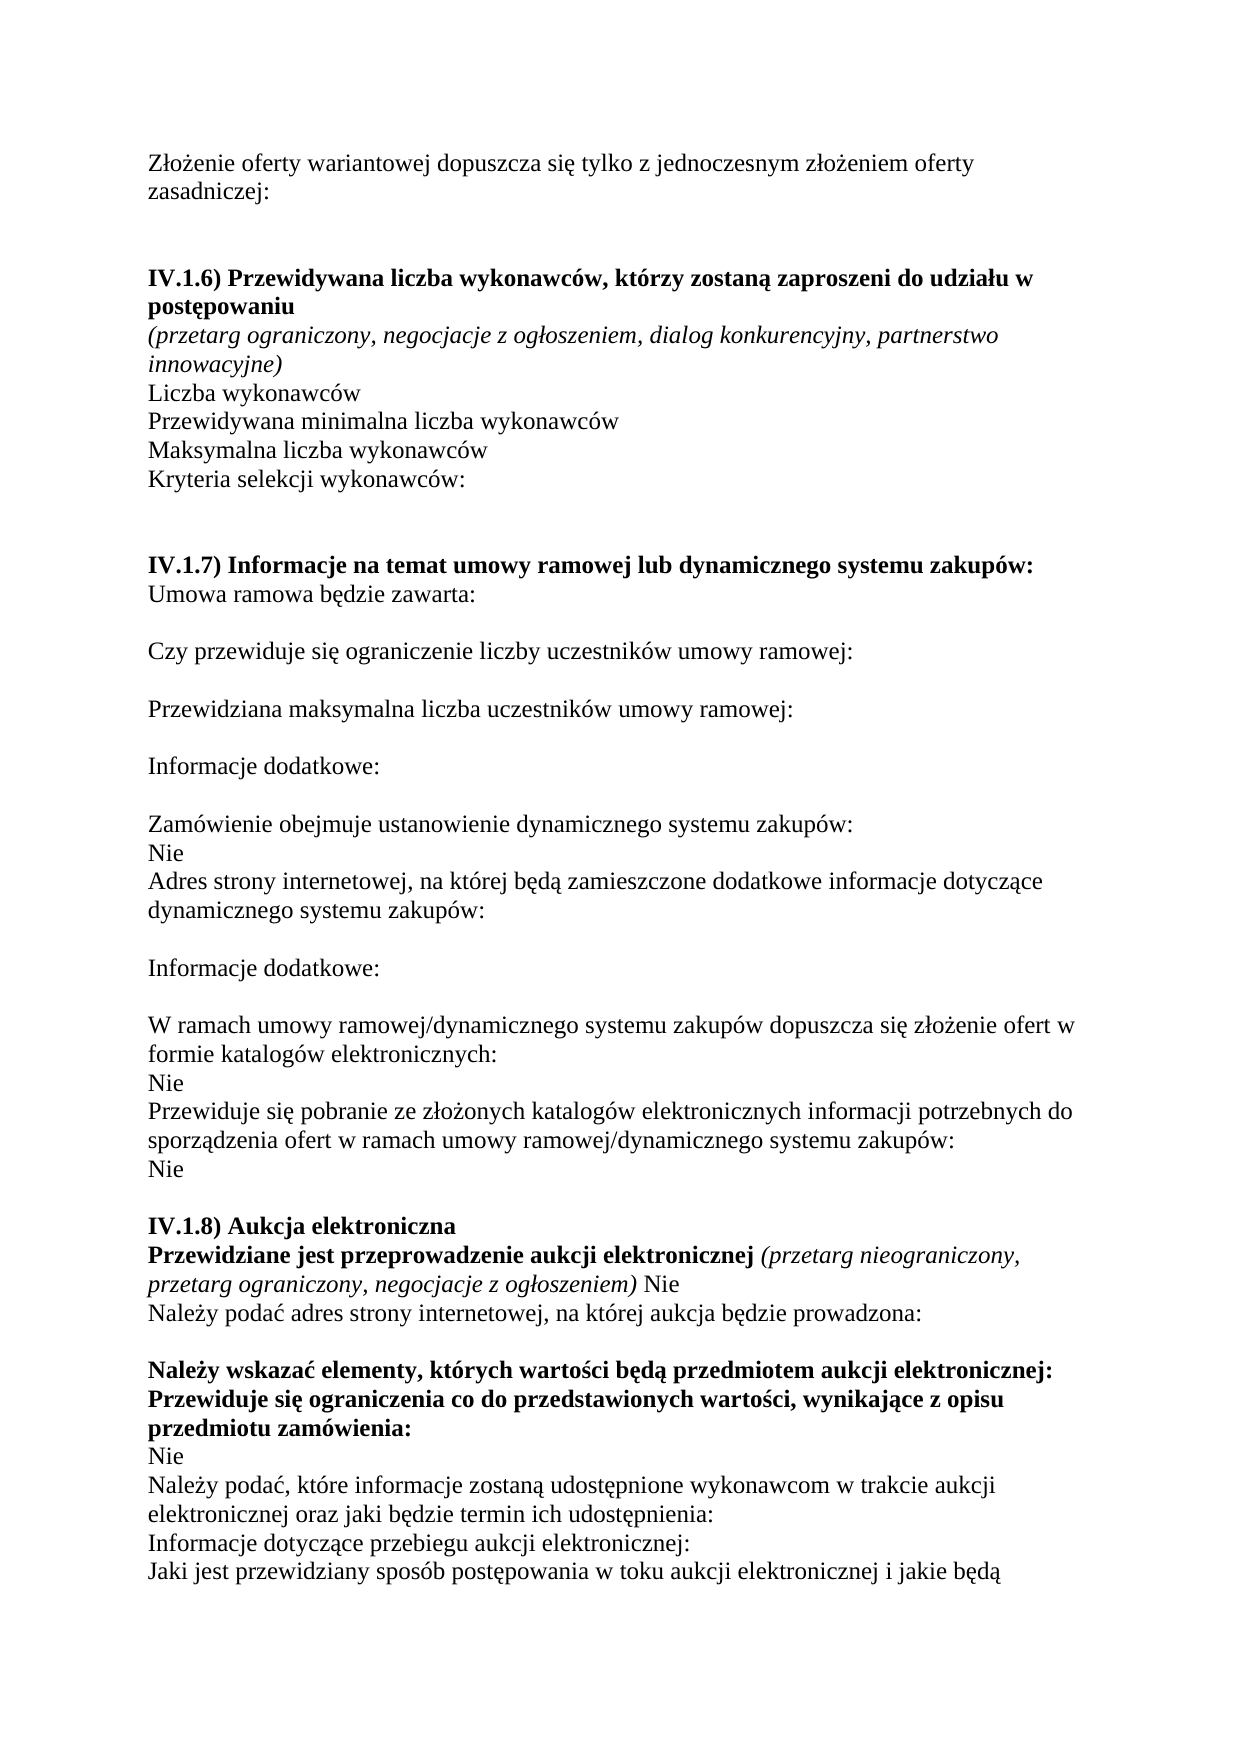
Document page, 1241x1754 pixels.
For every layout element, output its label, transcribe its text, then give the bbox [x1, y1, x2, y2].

text IV.1.7) Informacje na temat umowy ramowej lub dynamicznego systemu zakupów: [148, 521, 1093, 579]
text IV.1.6) Przewidywana liczba wykonawców, którzy zostaną zaproszeni do udziału w postępowaniu (przetarg ograniczony, negocjacje z ogłoszeniem, dialog konkurencyjny, partnerstwo innowacyjne) [148, 234, 1093, 378]
text Złożenie oferty wariantowej dopuszcza się tylko z jednoczesnym złożeniem oferty zasadniczej: [148, 148, 1093, 234]
text Liczba wykonawców Przewidywana minimalna liczba wykonawców Maksymalna liczba wykonawców Kryteria selekcji wykonawców: [148, 378, 1093, 521]
text IV.1.8) Aukcja elektroniczna Przewidziane jest przeprowadzenie aukcji elektronicznej (przetarg nieograniczony, przetarg ograniczony, negocjacje z ogłoszeniem) Nie Należy podać adres strony internetowej, na której aukcja będzie prowadzona: Należy wskazać elementy, których wartości będą przedmiotem aukcji elektronicznej: Przewiduje się ograniczenia co do przedstawionych wartości, wynikające z opisu przedmiotu zamówienia: Nie Należy podać, które informacje zostaną udostępnione wykonawcom w trakcie aukcji elektronicznej oraz jaki będzie termin ich udostępnienia: Informacje dotyczące przebiegu aukcji elektronicznej: Jaki jest przewidziany sposób postępowania w toku aukcji elektronicznej i jakie będą [148, 1183, 1093, 1585]
text Umowa ramowa będzie zawarta: Czy przewiduje się ograniczenie liczby uczestników umowy ramowej: Przewidziana maksymalna liczba uczestników umowy ramowej: Informacje dodatkowe: Zamówienie obejmuje ustanowienie dynamicznego systemu zakupów: Nie Adres strony internetowej, na której będą zamieszczone dodatkowe informacje dotyczące dynamicznego systemu zakupów: Informacje dodatkowe: W ramach umowy ramowej/dynamicznego systemu zakupów dopuszcza się złożenie ofert w formie katalogów elektronicznych: Nie Przewiduje się pobranie ze złożonych katalogów elektronicznych informacji potrzebnych do sporządzenia ofert w ramach umowy ramowej/dynamicznego systemu zakupów: Nie [148, 579, 1093, 1183]
